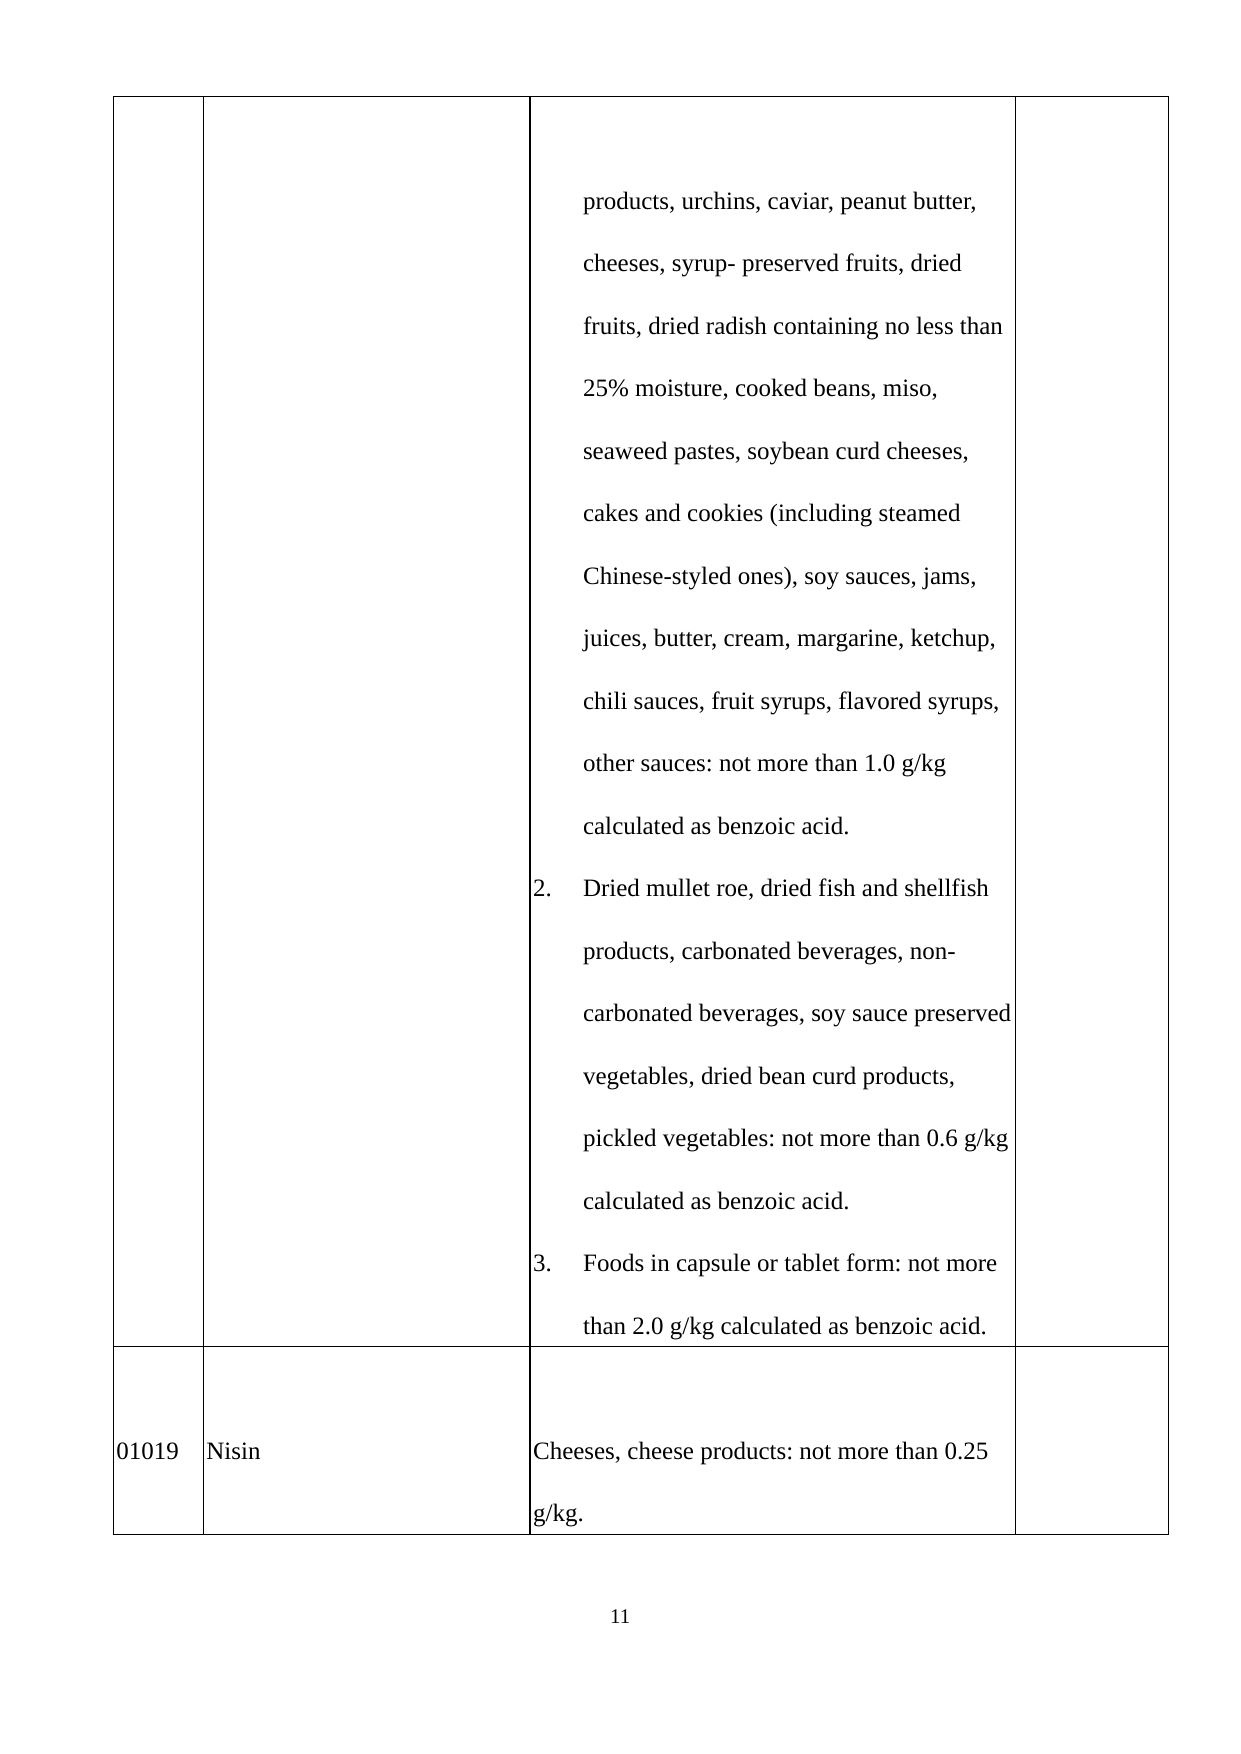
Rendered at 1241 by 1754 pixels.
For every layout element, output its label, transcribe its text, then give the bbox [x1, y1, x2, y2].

table_cell Nisin [204, 1347, 529, 1534]
table_cell [114, 97, 203, 1346]
table_cell products, urchins, caviar, peanut butter, cheeses, syrup- preserved fruits, dried fruits, dried radish containing no less than 25% moisture, cooked beans, miso, seaweed pastes, soybean curd cheeses, cakes and cookies (including steamed Chinese-styled ones), soy sauces, jams, juices, butter, cream, margarine, ketchup, chili sauces, fruit syrups, flavored syrups, other sauces: not more than 1.0 g/kg calculated as benzoic acid. Dried mullet roe, dried fish and shellfish products, carbonated beverages, non-carbonated beverages, soy sauce preserved vegetables, dried bean curd products, pickled vegetables: not more than 0.6 g/kg calculated as benzoic acid. Foods in capsule or tablet form: not more than 2.0 g/kg calculated as benzoic acid. [531, 97, 1015, 1346]
table_cell Cheeses, cheese products: not more than 0.25 g/kg. [531, 1347, 1015, 1534]
table_cell [1016, 97, 1168, 1346]
table_cell [204, 97, 529, 1346]
table_cell 01019 [114, 1347, 203, 1534]
table_cell [1016, 1347, 1168, 1534]
